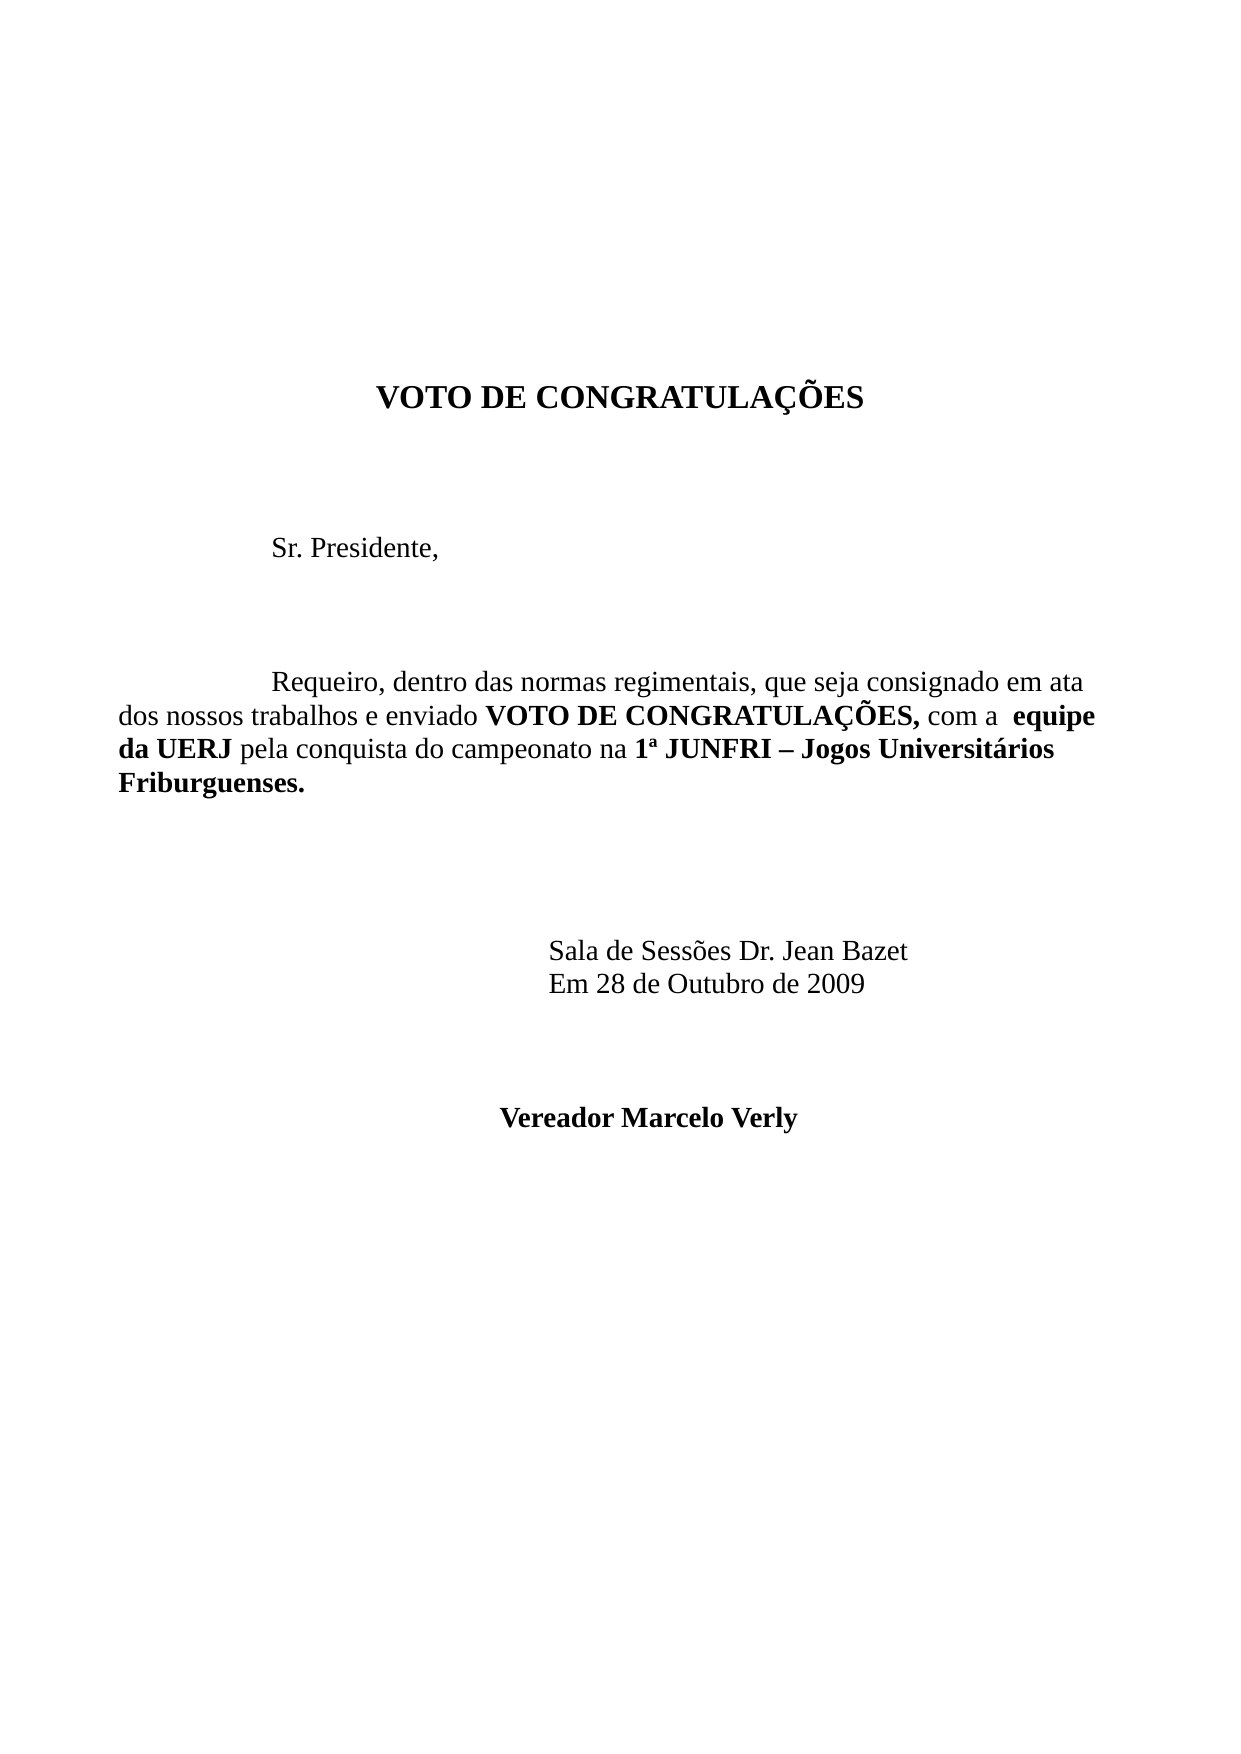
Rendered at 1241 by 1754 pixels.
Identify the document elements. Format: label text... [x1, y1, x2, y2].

text Sr. Presidente, [118, 530, 1122, 564]
text Sala de Sessões Dr. Jean Bazet [118, 933, 1122, 966]
text Em 28 de Outubro de 2009 [118, 966, 1122, 1000]
text Requeiro, dentro das normas regimentais, que seja consignado em ata dos nossos trabalhos e enviado VOTO DE CONGRATULAÇÕES, com a equipe da UERJ pela conquista do campeonato na 1ª JUNFRI – Jogos Universitários Friburguenses. [118, 664, 1122, 798]
text Vereador Marcelo Verly [118, 1100, 1122, 1134]
text VOTO DE CONGRATULAÇÕES [118, 377, 1122, 415]
